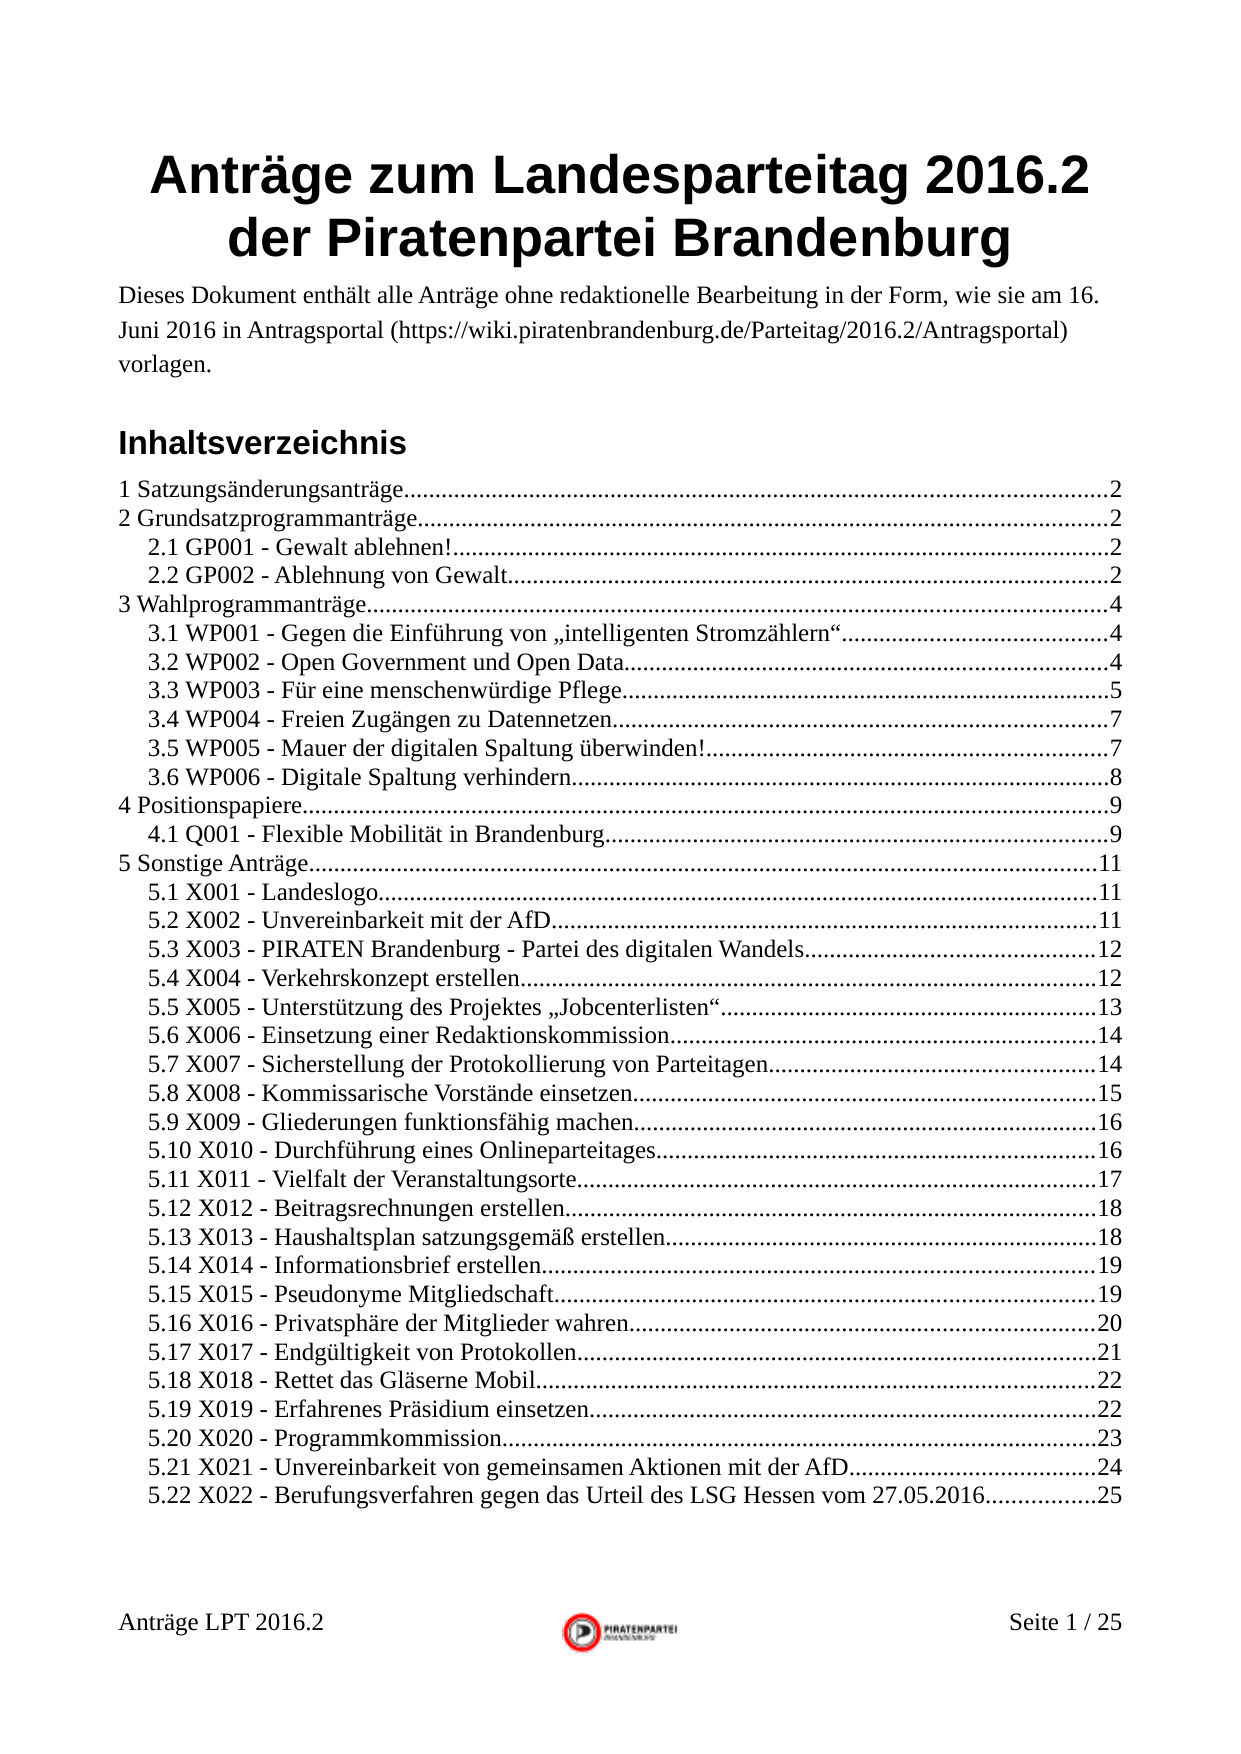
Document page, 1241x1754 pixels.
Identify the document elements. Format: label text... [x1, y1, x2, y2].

text 3.2 WP002 - Open Government und Open Data 4 [148, 647, 1122, 675]
text 4 Positionspapiere 9 [118, 790, 1122, 819]
text 2 Grundsatzprogrammanträge 2 [118, 503, 1122, 532]
text 3.1 WP001 - Gegen die Einführung von „intelligenten Stromzählern“ 4 [148, 618, 1122, 647]
text 3 Wahlprogrammanträge 4 [118, 589, 1122, 618]
text 5.17 X017 - Endgültigkeit von Protokollen 21 [148, 1337, 1122, 1365]
text 5.22 X022 - Berufungsverfahren gegen das Urteil des LSG Hessen vom 27.05.2016 25 [148, 1480, 1122, 1509]
text 4.1 Q001 - Flexible Mobilität in Brandenburg 9 [148, 819, 1122, 848]
text 5.10 X010 - Durchführung eines Onlineparteitages 16 [148, 1135, 1122, 1164]
text 5.1 X001 - Landeslogo 11 [148, 877, 1122, 905]
text 5.18 X018 - Rettet das Gläserne Mobil 22 [148, 1365, 1122, 1394]
text 5.5 X005 - Unterstützung des Projektes „Jobcenterlisten“ 13 [148, 992, 1122, 1020]
text 5.21 X021 - Unvereinbarkeit von gemeinsamen Aktionen mit der AfD 24 [148, 1452, 1122, 1480]
text 5.19 X019 - Erfahrenes Präsidium einsetzen 22 [148, 1394, 1122, 1423]
text 2.2 GP002 - Ablehnung von Gewalt 2 [148, 560, 1122, 589]
text 5 Sonstige Anträge 11 [118, 848, 1122, 877]
text 5.12 X012 - Beitragsrechnungen erstellen 18 [148, 1193, 1122, 1222]
picture [556, 1607, 684, 1660]
text 5.9 X009 - Gliederungen funktionsfähig machen 16 [148, 1107, 1122, 1135]
text 5.2 X002 - Unvereinbarkeit mit der AfD 11 [148, 905, 1122, 934]
text 5.13 X013 - Haushaltsplan satzungsgemäß erstellen 18 [148, 1222, 1122, 1250]
text 5.14 X014 - Informationsbrief erstellen 19 [148, 1250, 1122, 1279]
text 3.6 WP006 - Digitale Spaltung verhindern 8 [148, 762, 1122, 790]
text 2.1 GP001 - Gewalt ablehnen! 2 [148, 532, 1122, 560]
text 5.16 X016 - Privatsphäre der Mitglieder wahren 20 [148, 1308, 1122, 1337]
text 3.3 WP003 - Für eine menschenwürdige Pflege 5 [148, 675, 1122, 704]
text 1 Satzungsänderungsanträge 2 [118, 474, 1122, 503]
text 5.11 X011 - Vielfalt der Veranstaltungsorte 17 [148, 1164, 1122, 1193]
text 3.4 WP004 - Freien Zugängen zu Datennetzen 7 [148, 704, 1122, 733]
text 5.7 X007 - Sicherstellung der Protokollierung von Parteitagen 14 [148, 1049, 1122, 1078]
text 5.3 X003 - PIRATEN Brandenburg - Partei des digitalen Wandels 12 [148, 934, 1122, 963]
text 5.20 X020 - Programmkommission 23 [148, 1423, 1122, 1452]
text 5.8 X008 - Kommissarische Vorstände einsetzen 15 [148, 1078, 1122, 1107]
subtitle Inhaltsverzeichnis [118, 423, 1122, 462]
text 5.6 X006 - Einsetzung einer Redaktionskommission 14 [148, 1020, 1122, 1049]
text Dieses Dokument enthält alle Anträge ohne redaktionelle Bearbeitung in der Form, wie sie am 16. Juni 2016 in Antragsportal (https://wiki.piratenbrandenburg.de/Parteitag/2016.2/Antragsportal) vorlagen. [118, 280, 1122, 378]
text 5.15 X015 - Pseudonyme Mitgliedschaft 19 [148, 1279, 1122, 1308]
title Anträge zum Landesparteitag 2016.2 der Piratenpartei Brandenburg [118, 143, 1122, 268]
text 5.4 X004 - Verkehrskonzept erstellen 12 [148, 963, 1122, 992]
text 3.5 WP005 - Mauer der digitalen Spaltung überwinden! 7 [148, 733, 1122, 762]
